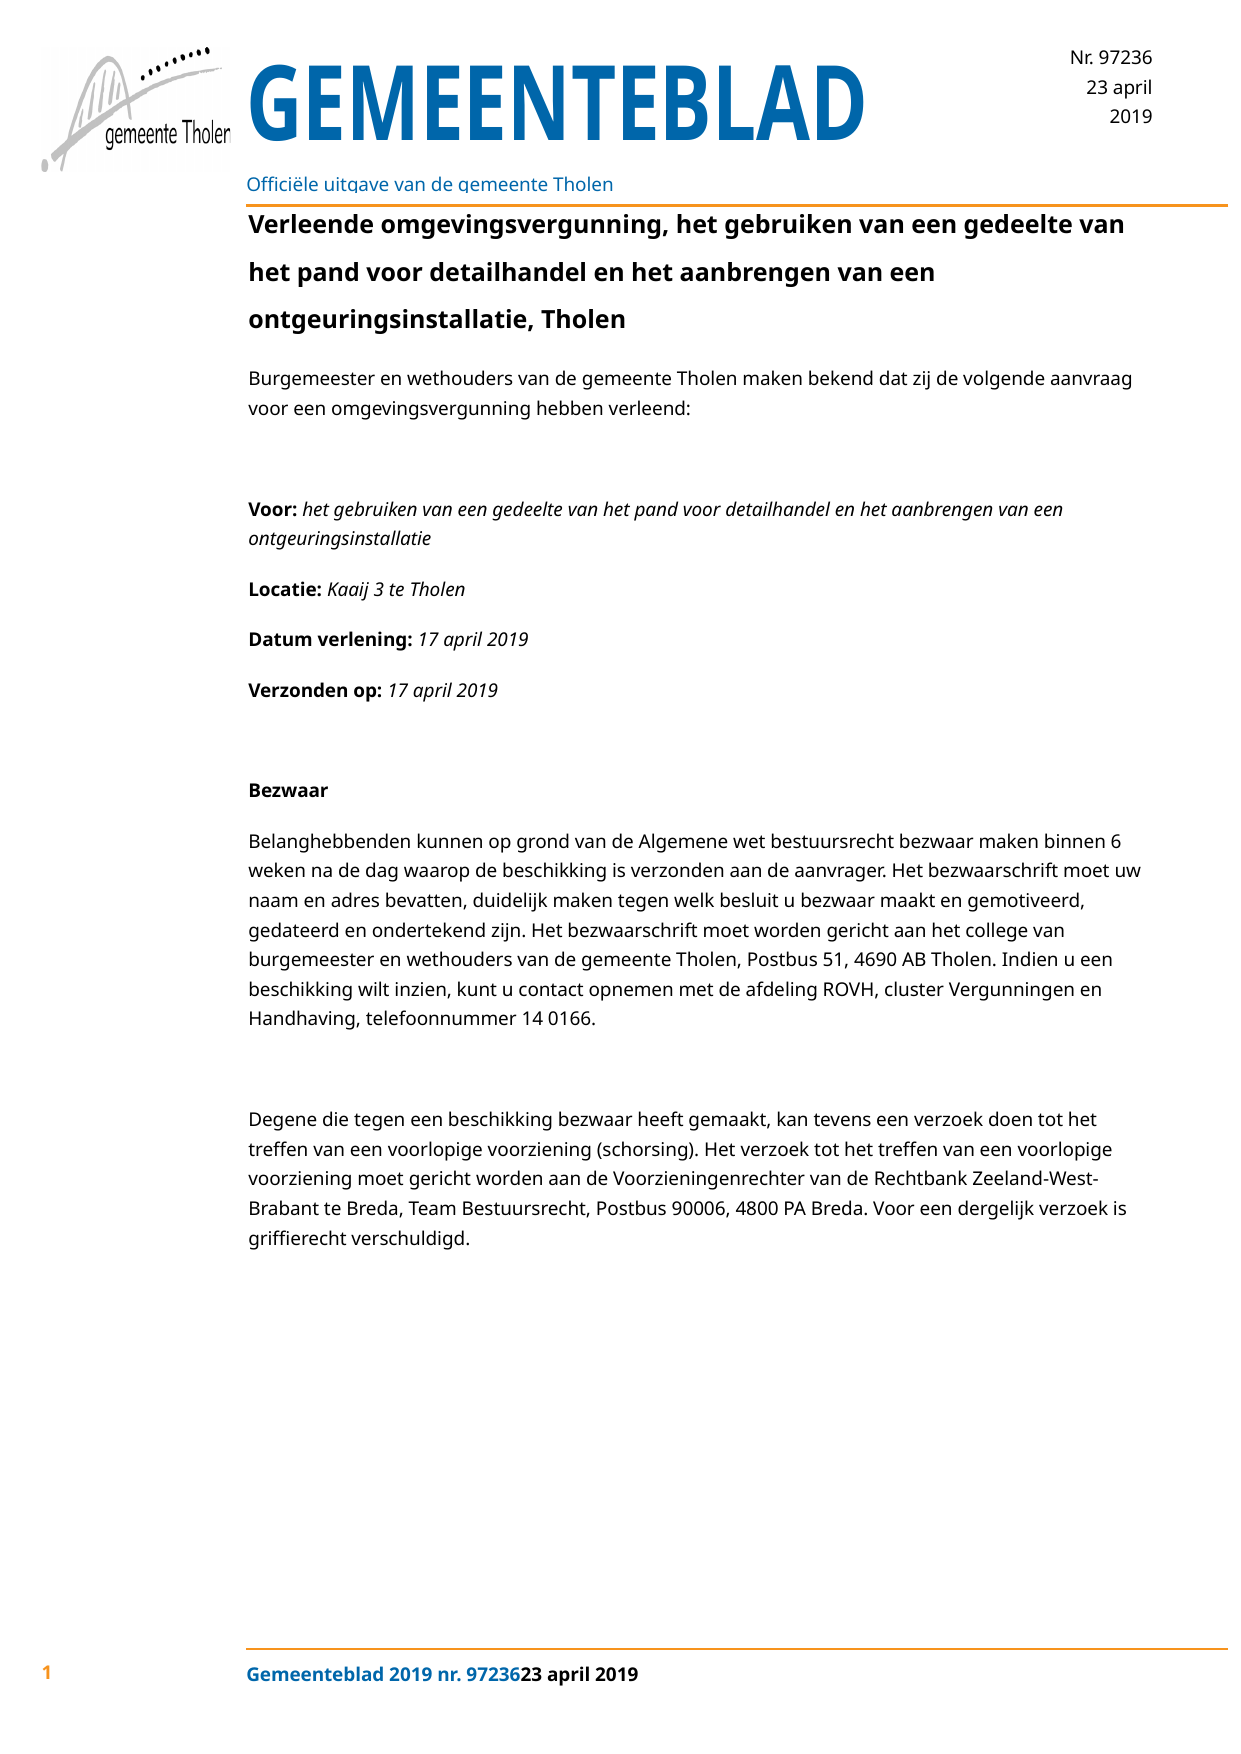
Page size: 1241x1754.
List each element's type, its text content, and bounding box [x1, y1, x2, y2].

text Burgemeester en wethouders van de gemeente Tholen maken bekend dat zij de volgende aanvraag voor een omgevingsvergunning hebben verleend: [248, 366, 1152, 421]
text Datum verlening: 17 april 2019 [248, 626, 1152, 652]
text Voor: het gebruiken van een gedeelte van het pand voor detailhandel en het aanbrengen van een ontgeuringsinstallatie [248, 496, 1152, 551]
text Verleende omgevingsvergunning, het gebruiken van een gedeelte van het pand voor detailhandel en het aanbrengen van een ontgeuringsinstallatie, Tholen [248, 207, 1152, 336]
text Verzonden op: 17 april 2019 [248, 677, 1152, 702]
picture [41, 47, 231, 172]
text Belanghebbenden kunnen op grond van de Algemene wet bestuursrecht bezwaar maken binnen 6 weken na de dag waarop de beschikking is verzonden aan de aanvrager. Het bezwaarschrift moet uw naam en adres bevatten, duidelijk maken tegen welk besluit u bezwaar maakt en gemotiveerd, gedateerd en ondertekend zijn. Het bezwaarschrift moet worden gericht aan het college van burgemeester en wethouders van de gemeente Tholen, Postbus 51, 4690 AB Tholen. Indien u een beschikking wilt inzien, kunt u contact opnemen met de afdeling ROVH, cluster Vergunningen en Handhaving, telefoonnummer 14 0166. [248, 828, 1152, 1031]
text Locatie: Kaaij 3 te Tholen [248, 576, 1152, 602]
text Bezwaar [248, 778, 1152, 803]
text Degene die tegen een beschikking bezwaar heeft gemaakt, kan tevens een verzoek doen tot het treffen van een voorlopige voorziening (schorsing). Het verzoek tot het treffen van een voorlopige voorziening moet gericht worden aan de Voorzieningenrechter van de Rechtbank Zeeland-West-Brabant te Breda, Team Bestuursrecht, Postbus 90006, 4800 PA Breda. Voor een dergelijk verzoek is griffierecht verschuldigd. [248, 1106, 1152, 1250]
